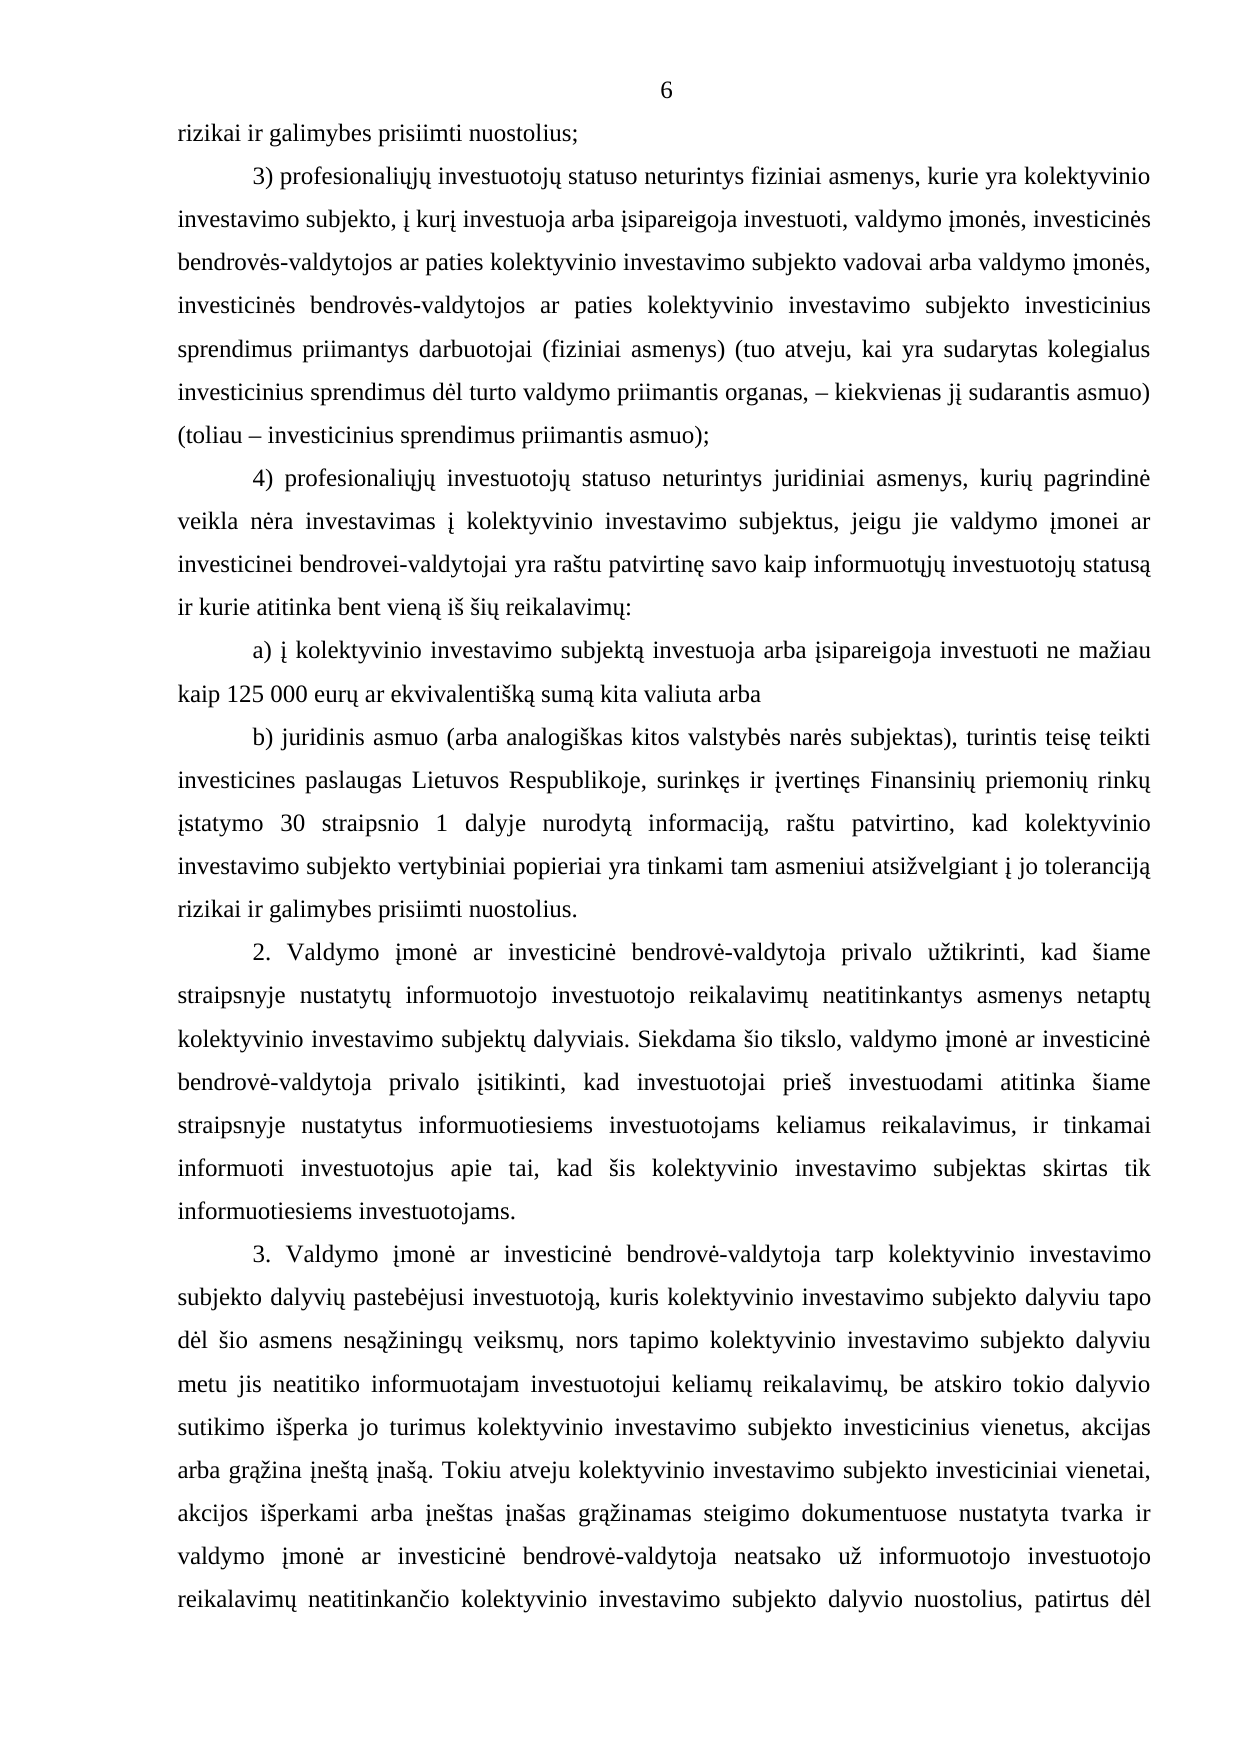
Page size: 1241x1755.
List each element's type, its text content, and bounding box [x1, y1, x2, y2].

text rizikai ir galimybes prisiimti nuostolius; [177, 118, 1152, 147]
text b) juridinis asmuo (arba analogiškas kitos valstybės narės subjektas), turintis teisę teikti investicines paslaugas Lietuvos Respublikoje, surinkęs ir įvertinęs Finansinių priemonių rinkų įstatymo 30 straipsnio 1 dalyje nurodytą informaciją, raštu patvirtino, kad kolektyvinio investavimo subjekto vertybiniai popieriai yra tinkami tam asmeniui atsižvelgiant į jo toleranciją rizikai ir galimybes prisiimti nuostolius. [177, 722, 1152, 923]
text 4) profesionaliųjų investuotojų statuso neturintys juridiniai asmenys, kurių pagrindinė veikla nėra investavimas į kolektyvinio investavimo subjektus, jeigu jie valdymo įmonei ar investicinei bendrovei-valdytojai yra raštu patvirtinę savo kaip informuotųjų investuotojų statusą ir kurie atitinka bent vieną iš šių reikalavimų: [177, 463, 1152, 621]
text a) į kolektyvinio investavimo subjektą investuoja arba įsipareigoja investuoti ne mažiau kaip 125 000 eurų ar ekvivalentišką sumą kita valiuta arba [177, 636, 1152, 707]
text 3) profesionaliųjų investuotojų statuso neturintys fiziniai asmenys, kurie yra kolektyvinio investavimo subjekto, į kurį investuoja arba įsipareigoja investuoti, valdymo įmonės, investicinės bendrovės-valdytojos ar paties kolektyvinio investavimo subjekto vadovai arba valdymo įmonės, investicinės bendrovės-valdytojos ar paties kolektyvinio investavimo subjekto investicinius sprendimus priimantys darbuotojai (fiziniai asmenys) (tuo atveju, kai yra sudarytas kolegialus investicinius sprendimus dėl turto valdymo priimantis organas, – kiekvienas jį sudarantis asmuo) (toliau – investicinius sprendimus priimantis asmuo); [177, 161, 1152, 449]
text 2. Valdymo įmonė ar investicinė bendrovė-valdytoja privalo užtikrinti, kad šiame straipsnyje nustatytų informuotojo investuotojo reikalavimų neatitinkantys asmenys netaptų kolektyvinio investavimo subjektų dalyviais. Siekdama šio tikslo, valdymo įmonė ar investicinė bendrovė-valdytoja privalo įsitikinti, kad investuotojai prieš investuodami atitinka šiame straipsnyje nustatytus informuotiesiems investuotojams keliamus reikalavimus, ir tinkamai informuoti investuotojus apie tai, kad šis kolektyvinio investavimo subjektas skirtas tik informuotiesiems investuotojams. [177, 937, 1152, 1225]
text 3. Valdymo įmonė ar investicinė bendrovė-valdytoja tarp kolektyvinio investavimo subjekto dalyvių pastebėjusi investuotoją, kuris kolektyvinio investavimo subjekto dalyviu tapo dėl šio asmens nesąžiningų veiksmų, nors tapimo kolektyvinio investavimo subjekto dalyviu metu jis neatitiko informuotajam investuotojui keliamų reikalavimų, be atskiro tokio dalyvio sutikimo išperka jo turimus kolektyvinio investavimo subjekto investicinius vienetus, akcijas arba grąžina įneštą įnašą. Tokiu atveju kolektyvinio investavimo subjekto investiciniai vienetai, akcijos išperkami arba įneštas įnašas grąžinamas steigimo dokumentuose nustatyta tvarka ir valdymo įmonė ar investicinė bendrovė-valdytoja neatsako už informuotojo investuotojo reikalavimų neatitinkančio kolektyvinio investavimo subjekto dalyvio nuostolius, patirtus dėl [177, 1239, 1152, 1613]
